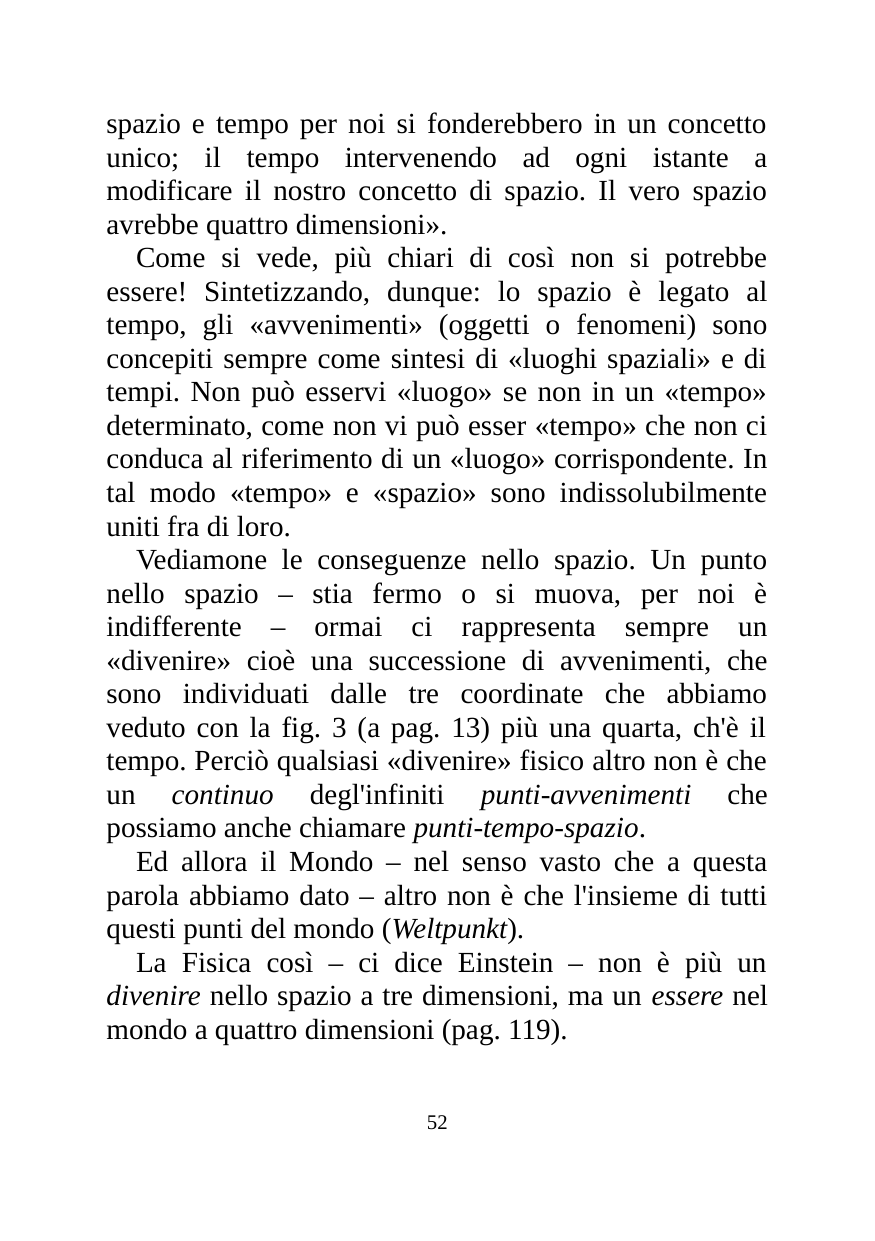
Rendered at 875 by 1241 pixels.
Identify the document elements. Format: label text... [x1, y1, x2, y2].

text spazio e tempo per noi si fonderebbero in un concetto unico; il tempo intervenendo ad ogni istante a modificare il nostro concetto di spazio. Il vero spazio avrebbe quattro dimensioni». [106, 106, 768, 240]
text Ed allora il Mondo – nel senso vasto che a questa parola abbiamo dato – altro non è che l'insieme di tutti questi punti del mondo (Weltpunkt). [106, 844, 768, 945]
text Vediamone le conseguenze nello spazio. Un punto nello spazio – stia fermo o si muova, per noi è indifferente – ormai ci rappresenta sempre un «divenire» cioè una successione di avvenimenti, che sono individuati dalle tre coordinate che abbiamo veduto con la fig. 3 (a pag. 13) più una quarta, ch'è il tempo. Perciò qualsiasi «divenire» fisico altro non è che un continuo degl'infiniti punti-avvenimenti che possiamo anche chiamare punti-tempo-spazio. [106, 542, 768, 844]
text La Fisica così – ci dice Einstein – non è più un divenire nello spazio a tre dimensioni, ma un essere nel mondo a quattro dimensioni (pag. 119). [106, 945, 768, 1045]
text Come si vede, più chiari di così non si potrebbe essere! Sintetizzando, dunque: lo spazio è legato al tempo, gli «avvenimenti» (oggetti o fenomeni) sono concepiti sempre come sintesi di «luoghi spaziali» e di tempi. Non può esservi «luogo» se non in un «tempo» determinato, come non vi può esser «tempo» che non ci conduca al riferimento di un «luogo» corrispondente. In tal modo «tempo» e «spazio» sono indissolubilmente uniti fra di loro. [106, 240, 768, 542]
